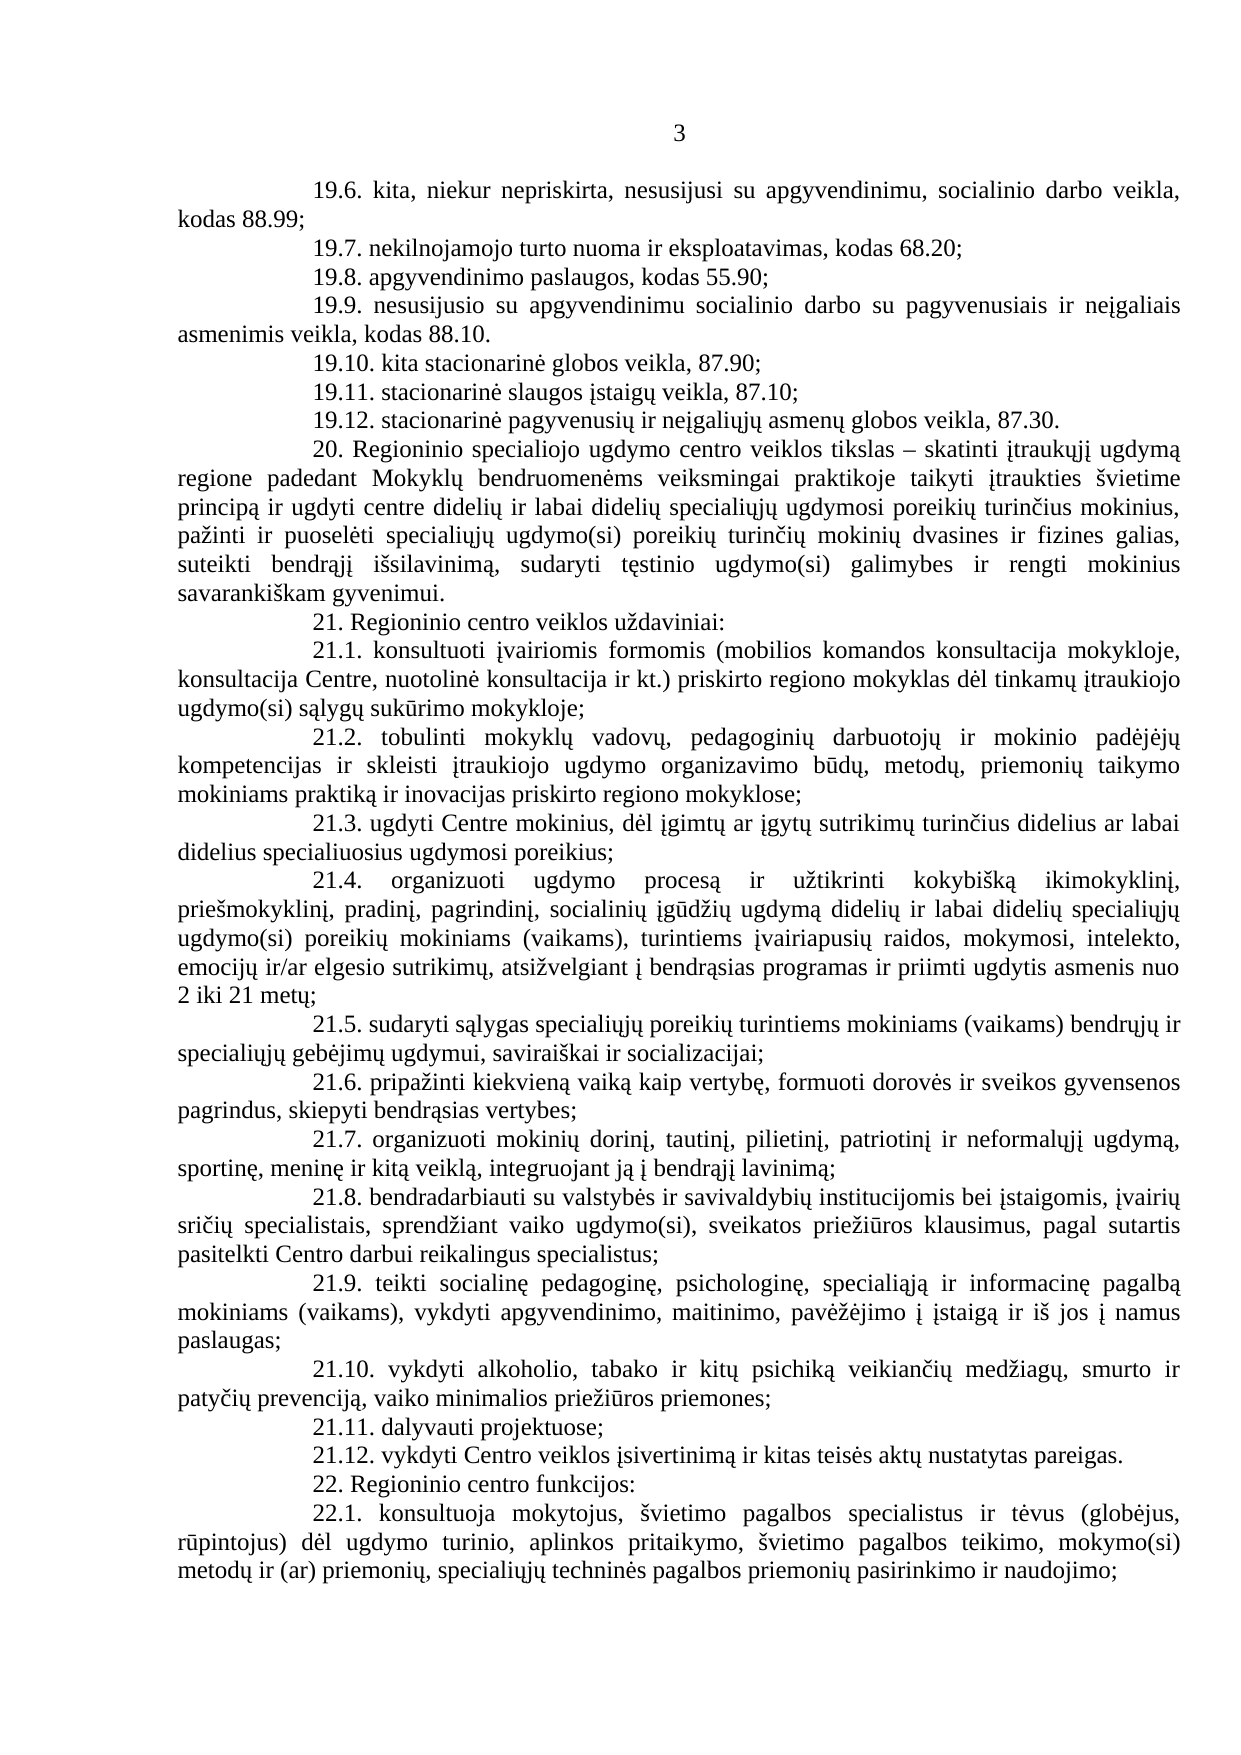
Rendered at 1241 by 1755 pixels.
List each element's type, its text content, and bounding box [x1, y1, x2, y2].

text 21.6. pripažinti kiekvieną vaiką kaip vertybę, formuoti dorovės ir sveikos gyvensenos pagrindus, skiepyti bendrąsias vertybes; [177, 1067, 1181, 1124]
text 21.11. dalyvauti projektuose; [177, 1412, 1181, 1441]
text 19.11. stacionarinė slaugos įstaigų veikla, 87.10; [177, 377, 1181, 406]
text 19.12. stacionarinė pagyvenusių ir neįgaliųjų asmenų globos veikla, 87.30. [177, 406, 1181, 434]
text 21. Regioninio centro veiklos uždaviniai: [312, 607, 1181, 636]
text 19.6. kita, niekur nepriskirta, nesusijusi su apgyvendinimu, socialinio darbo veikla, kodas 88.99; [177, 176, 1181, 233]
text 21.9. teikti socialinę pedagoginę, psichologinę, specialiąją ir informacinę pagalbą mokiniams (vaikams), vykdyti apgyvendinimo, maitinimo, pavėžėjimo į įstaigą ir iš jos į namus paslaugas; [177, 1268, 1181, 1354]
text 21.1. konsultuoti įvairiomis formomis (mobilios komandos konsultacija mokykloje, konsultacija Centre, nuotolinė konsultacija ir kt.) priskirto regiono mokyklas dėl tinkamų įtraukiojo ugdymo(si) sąlygų sukūrimo mokykloje; [177, 636, 1181, 722]
text 19.8. apgyvendinimo paslaugos, kodas 55.90; [177, 262, 1181, 291]
text 21.5. sudaryti sąlygas specialiųjų poreikių turintiems mokiniams (vaikams) bendrųjų ir specialiųjų gebėjimų ugdymui, saviraiškai ir socializacijai; [177, 1009, 1181, 1067]
text 21.3. ugdyti Centre mokinius, dėl įgimtų ar įgytų sutrikimų turinčius didelius ar labai didelius specialiuosius ugdymosi poreikius; [177, 808, 1181, 866]
text 19.10. kita stacionarinė globos veikla, 87.90; [177, 348, 1181, 377]
text 22. Regioninio centro funkcijos: [177, 1469, 1181, 1498]
text 21.2. tobulinti mokyklų vadovų, pedagoginių darbuotojų ir mokinio padėjėjų kompetencijas ir skleisti įtraukiojo ugdymo organizavimo būdų, metodų, priemonių taikymo mokiniams praktiką ir inovacijas priskirto regiono mokyklose; [177, 722, 1181, 808]
text 22.1. konsultuoja mokytojus, švietimo pagalbos specialistus ir tėvus (globėjus, rūpintojus) dėl ugdymo turinio, aplinkos pritaikymo, švietimo pagalbos teikimo, mokymo(si) metodų ir (ar) priemonių, specialiųjų techninės pagalbos priemonių pasirinkimo ir naudojimo; [177, 1498, 1181, 1584]
text 21.8. bendradarbiauti su valstybės ir savivaldybių institucijomis bei įstaigomis, įvairių sričių specialistais, sprendžiant vaiko ugdymo(si), sveikatos priežiūros klausimus, pagal sutartis pasitelkti Centro darbui reikalingus specialistus; [177, 1182, 1181, 1268]
text 21.4. organizuoti ugdymo procesą ir užtikrinti kokybišką ikimokyklinį, priešmokyklinį, pradinį, pagrindinį, socialinių įgūdžių ugdymą didelių ir labai didelių specialiųjų ugdymo(si) poreikių mokiniams (vaikams), turintiems įvairiapusių raidos, mokymosi, intelekto, emocijų ir/ar elgesio sutrikimų, atsižvelgiant į bendrąsias programas ir priimti ugdytis asmenis nuo 2 iki 21 metų; [177, 866, 1181, 1009]
text 21.12. vykdyti Centro veiklos įsivertinimą ir kitas teisės aktų nustatytas pareigas. [177, 1441, 1181, 1469]
text 20. Regioninio specialiojo ugdymo centro veiklos tikslas – skatinti įtraukųjį ugdymą regione padedant Mokyklų bendruomenėms veiksmingai praktikoje taikyti įtraukties švietime principą ir ugdyti centre didelių ir labai didelių specialiųjų ugdymosi poreikių turinčius mokinius, pažinti ir puoselėti specialiųjų ugdymo(si) poreikių turinčių mokinių dvasines ir fizines galias, suteikti bendrąjį išsilavinimą, sudaryti tęstinio ugdymo(si) galimybes ir rengti mokinius savarankiškam gyvenimui. [177, 434, 1181, 607]
text 21.7. organizuoti mokinių dorinį, tautinį, pilietinį, patriotinį ir neformalųjį ugdymą, sportinę, meninę ir kitą veiklą, integruojant ją į bendrąjį lavinimą; [177, 1124, 1181, 1182]
text 19.9. nesusijusio su apgyvendinimu socialinio darbo su pagyvenusiais ir neįgaliais asmenimis veikla, kodas 88.10. [177, 291, 1181, 348]
text 21.10. vykdyti alkoholio, tabako ir kitų psichiką veikiančių medžiagų, smurto ir patyčių prevenciją, vaiko minimalios priežiūros priemones; [177, 1354, 1181, 1412]
text 19.7. nekilnojamojo turto nuoma ir eksploatavimas, kodas 68.20; [177, 233, 1181, 262]
